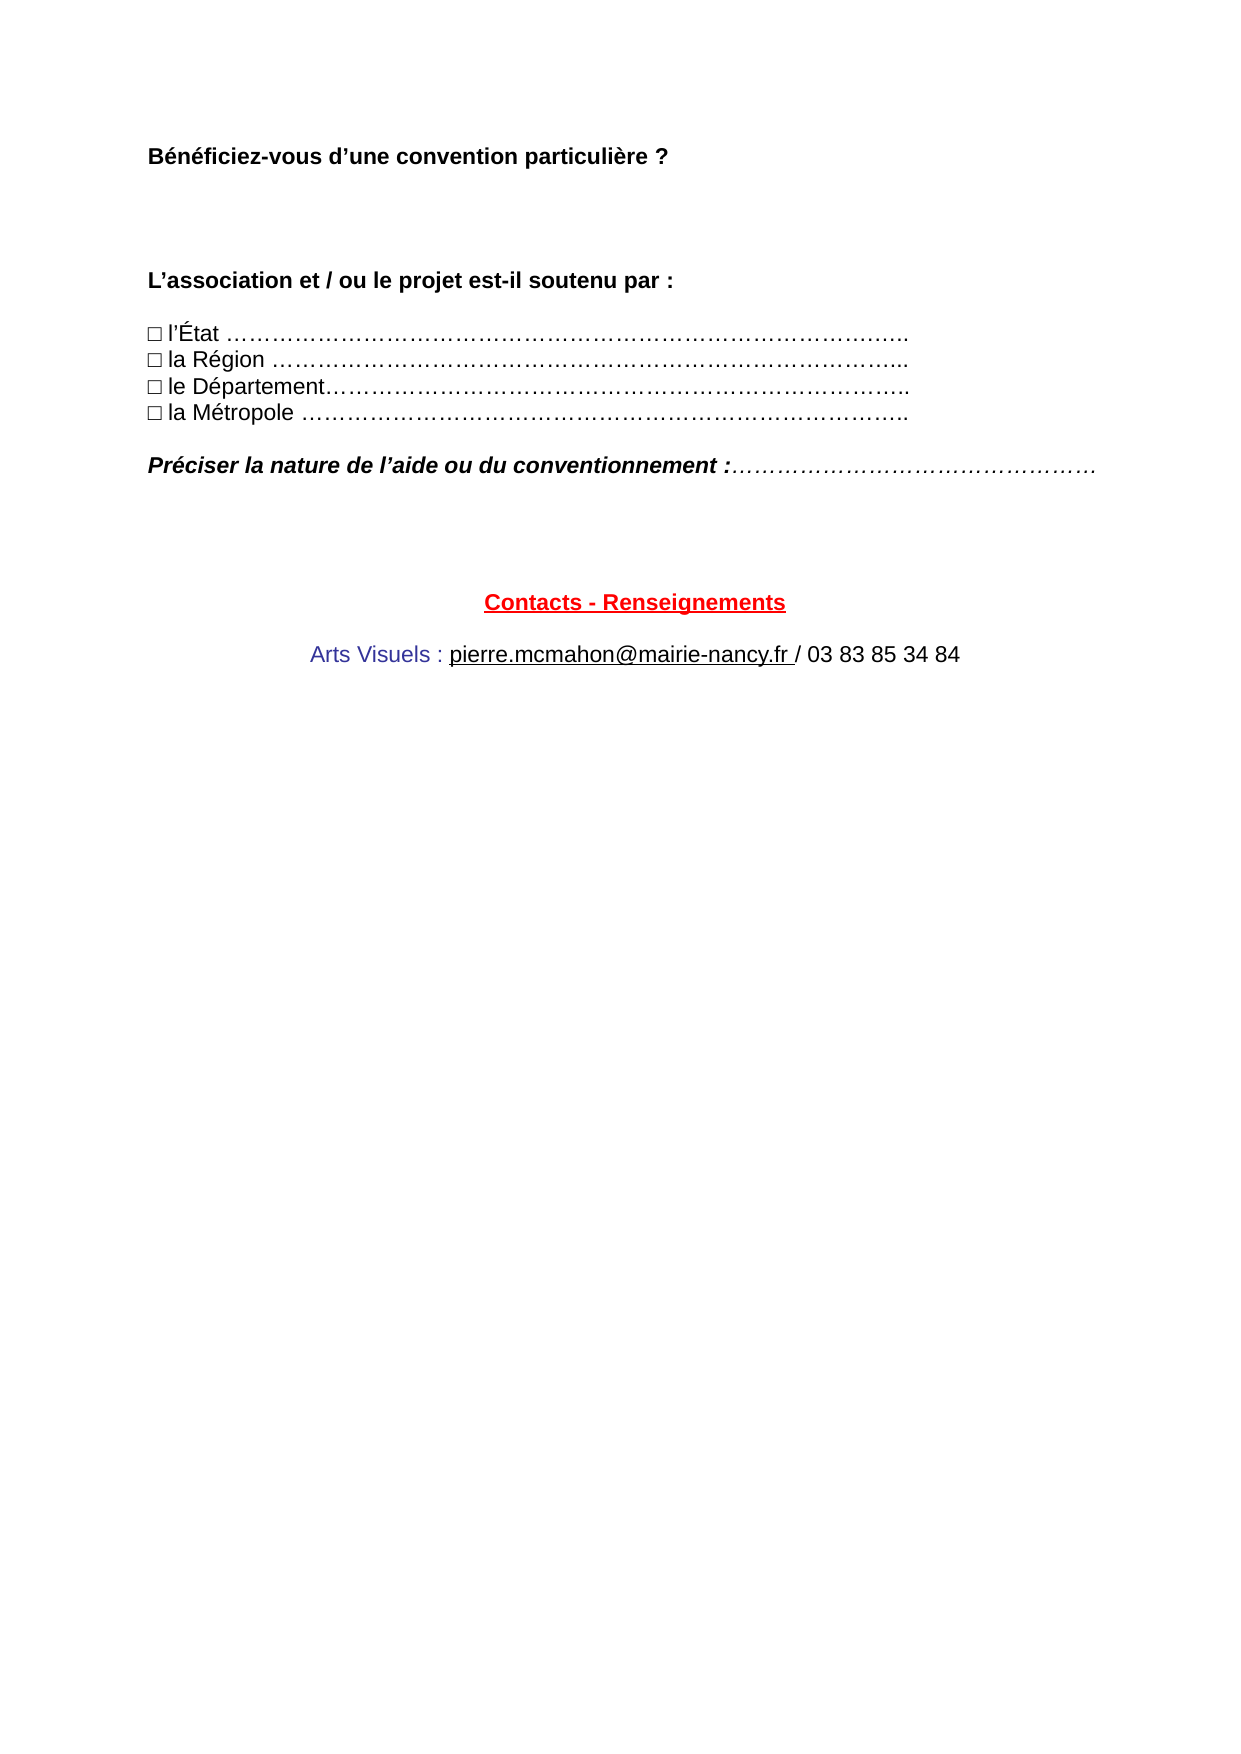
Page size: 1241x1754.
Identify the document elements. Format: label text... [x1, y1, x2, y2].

table_cell Préciser la nature de l’aide ou du conventionnement :………………………………………… [136, 425, 1125, 478]
table_cell □ la Région ………………………………………………………………………... [136, 346, 1125, 373]
text Arts Visuels : pierre.mcmahon@mairie-nancy.fr / 03 83 85 34 84 [148, 641, 1122, 668]
text Bénéficiez-vous d’une convention particulière ? [148, 143, 1122, 169]
table_cell □ la Métropole …………………………………………………………………….. [136, 399, 1125, 425]
text L’association et / ou le projet est-il soutenu par : [148, 267, 1122, 293]
table_header □ l’État ………………………………………………………………………….….. [136, 320, 1125, 346]
text Contacts - Renseignements [148, 589, 1122, 615]
table_cell □ le Département………………………………………………………………….. [136, 373, 1125, 399]
